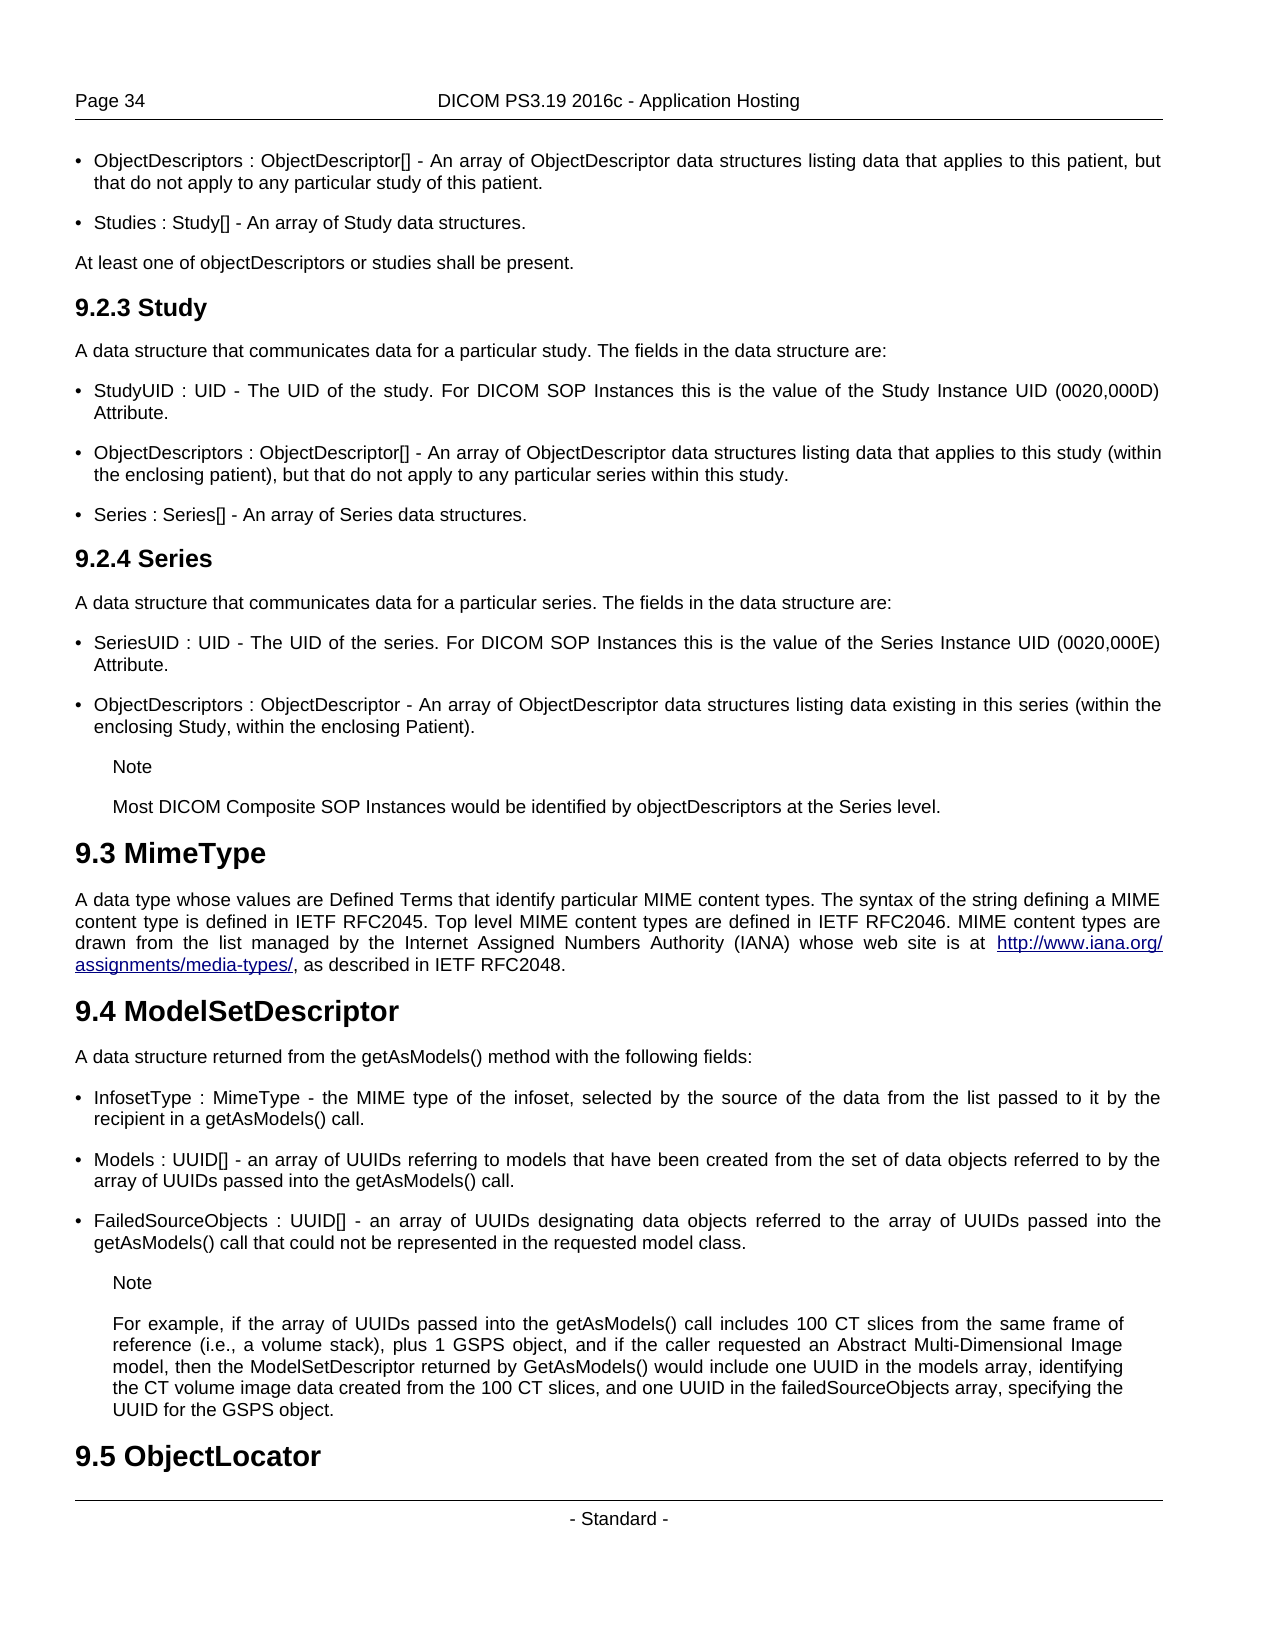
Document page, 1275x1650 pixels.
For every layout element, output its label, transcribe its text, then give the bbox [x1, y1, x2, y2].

list SeriesUID : UID - The UID of the series. For DICOM SOP Instances this is the value of the Series Instance UID (0020,000E) Attribute. [75, 632, 1162, 675]
text 9.3 MimeType [75, 837, 1162, 870]
list StudyUID : UID - The UID of the study. For DICOM SOP Instances this is the value of the Study Instance UID (0020,000D) Attribute. [75, 380, 1162, 423]
list ObjectDescriptors : ObjectDescriptor[] - An array of ObjectDescriptor data structures listing data that applies to this patient, but that do not apply to any particular study of this patient. [75, 150, 1162, 193]
text Most DICOM Composite SOP Instances would be identified by objectDescriptors at the Series level. [112, 796, 1125, 818]
text A data structure returned from the getAsModels() method with the following fields: [75, 1046, 1162, 1068]
text For example, if the array of UUIDs passed into the getAsModels() call includes 100 CT slices from the same frame of reference (i.e., a volume stack), plus 1 GSPS object, and if the caller requested an Abstract Multi-Dimensional Image model, then the ModelSetDescriptor returned by GetAsModels() would include one UUID in the models array, identifying the CT volume image data created from the 100 CT slices, and one UUID in the failedSourceObjects array, specifying the UUID for the GSPS object. [112, 1312, 1125, 1420]
text A data structure that communicates data for a particular study. The fields in the data structure are: [75, 340, 1162, 362]
text 9.2.4 Series [75, 544, 1162, 573]
list FailedSourceObjects : UUID[] - an array of UUIDs designating data objects referred to the array of UUIDs passed into the getAsModels() call that could not be represented in the requested model class. [75, 1210, 1162, 1253]
text 9.5 ObjectLocator [75, 1439, 1162, 1472]
text 9.2.3 Study [75, 292, 1162, 321]
text At least one of objectDescriptors or studies shall be present. [75, 252, 1162, 274]
text 9.4 ModelSetDescriptor [75, 994, 1162, 1027]
list ObjectDescriptors : ObjectDescriptor - An array of ObjectDescriptor data structures listing data existing in this series (within the enclosing Study, within the enclosing Patient). [75, 694, 1162, 737]
list Series : Series[] - An array of Series data structures. [75, 504, 1162, 526]
text Note [112, 756, 1125, 777]
list InfosetType : MimeType - the MIME type of the infoset, selected by the source of the data from the list passed to it by the recipient in a getAsModels() call. [75, 1086, 1162, 1129]
text A data type whose values are Defined Terms that identify particular MIME content types. The syntax of the string defining a MIME content type is defined in IETF RFC2045. Top level MIME content types are defined in IETF RFC2046. MIME content types are drawn from the list managed by the Internet Assigned Numbers Authority (IANA) whose web site is at http://​www.iana.org/​assignments/​media-types/, as described in IETF RFC2048. [75, 889, 1162, 975]
text Note [112, 1272, 1125, 1294]
list ObjectDescriptors : ObjectDescriptor[] - An array of ObjectDescriptor data structures listing data that applies to this study (within the enclosing patient), but that do not apply to any particular series within this study. [75, 442, 1162, 485]
list Models : UUID[] - an array of UUIDs referring to models that have been created from the set of data objects referred to by the array of UUIDs passed into the getAsModels() call. [75, 1148, 1162, 1191]
list Studies : Study[] - An array of Study data structures. [75, 212, 1162, 233]
text A data structure that communicates data for a particular series. The fields in the data structure are: [75, 592, 1162, 613]
